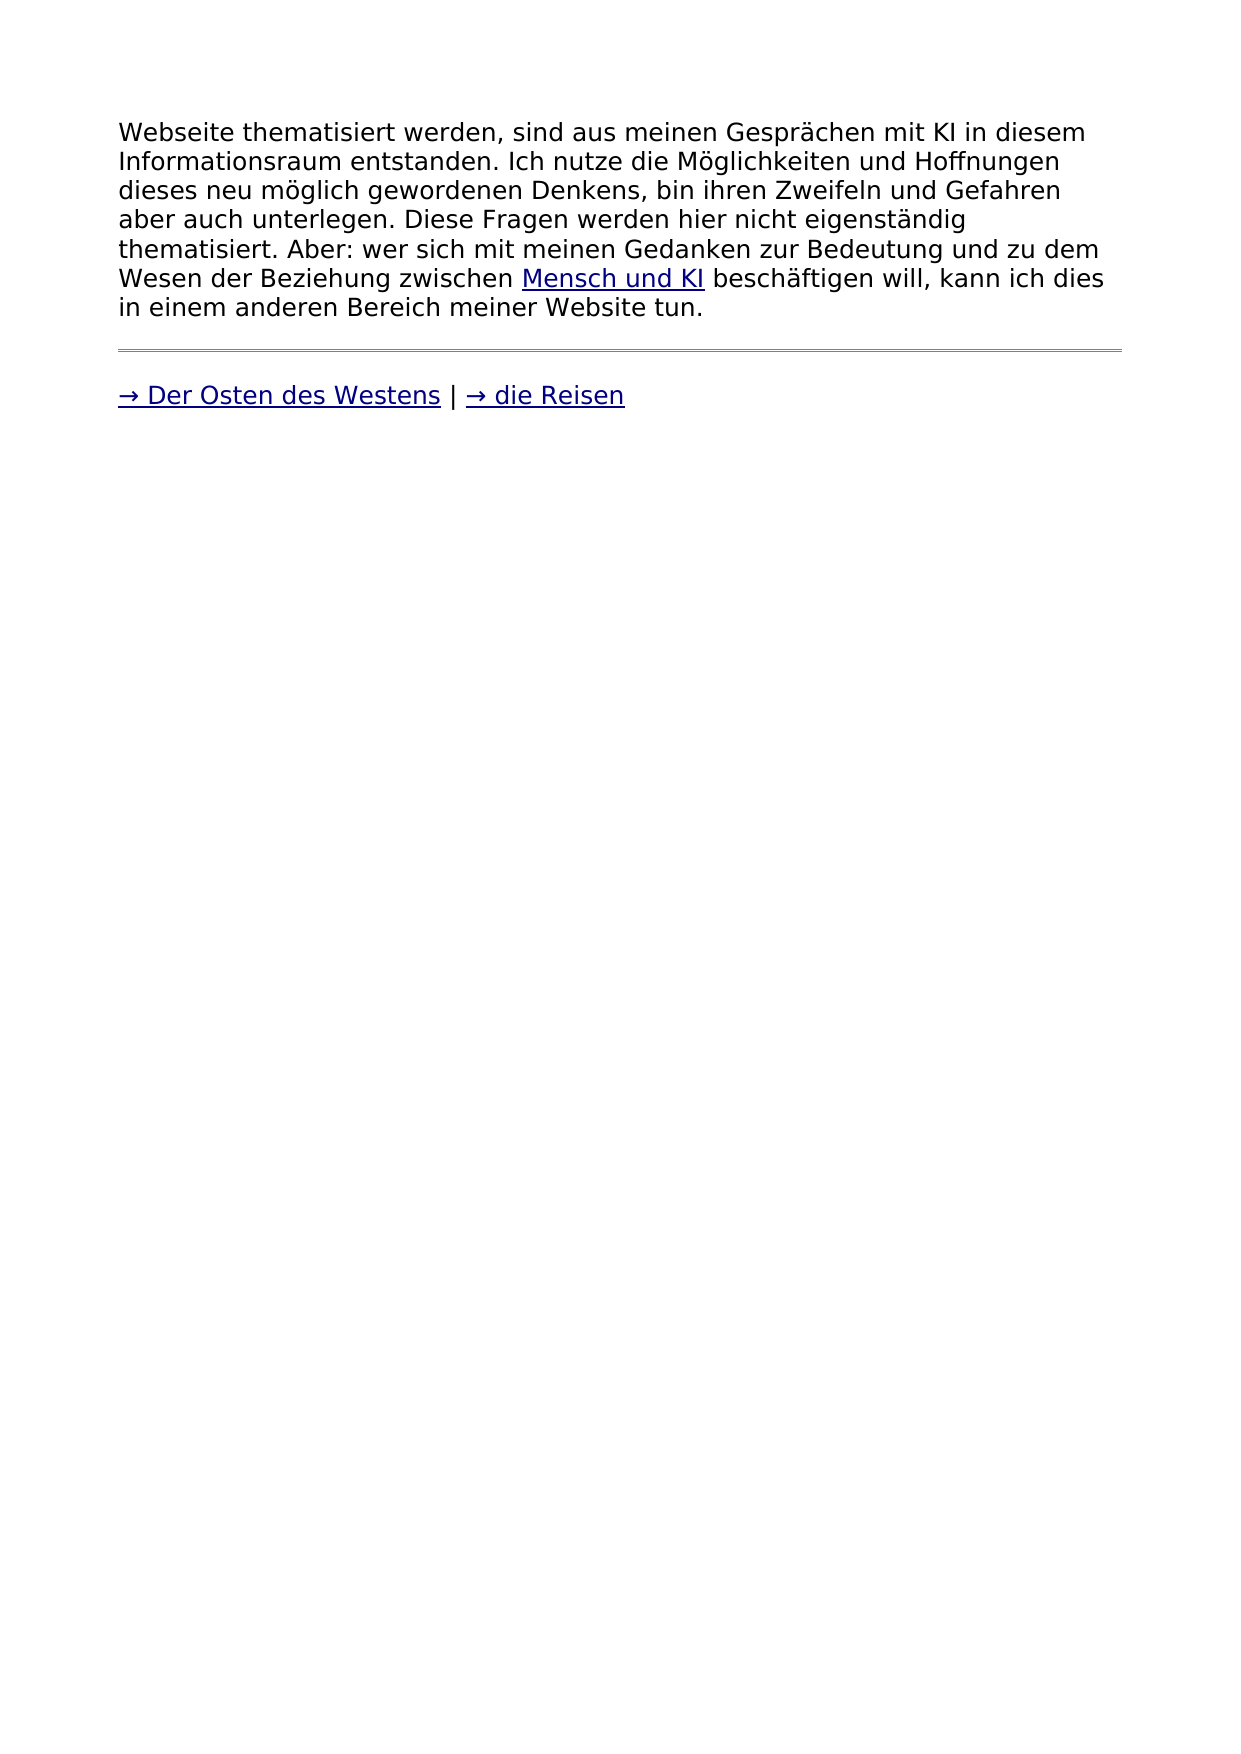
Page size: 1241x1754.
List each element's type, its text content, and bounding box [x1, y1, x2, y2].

text Webseite thematisiert werden, sind aus meinen Gesprächen mit KI in diesem Informationsraum entstanden. Ich nutze die Möglichkeiten und Hoffnungen dieses neu möglich gewordenen Denkens, bin ihren Zweifeln und Gefahren aber auch unterlegen. Diese Fragen werden hier nicht eigenständig thematisiert. Aber: wer sich mit meinen Gedanken zur Bedeutung und zu dem Wesen der Beziehung zwischen Mensch und KI beschäftigen will, kann ich dies in einem anderen Bereich meiner Website tun. [118, 118, 1122, 322]
text → Der Osten des Westens | → die Reisen [118, 381, 1122, 410]
